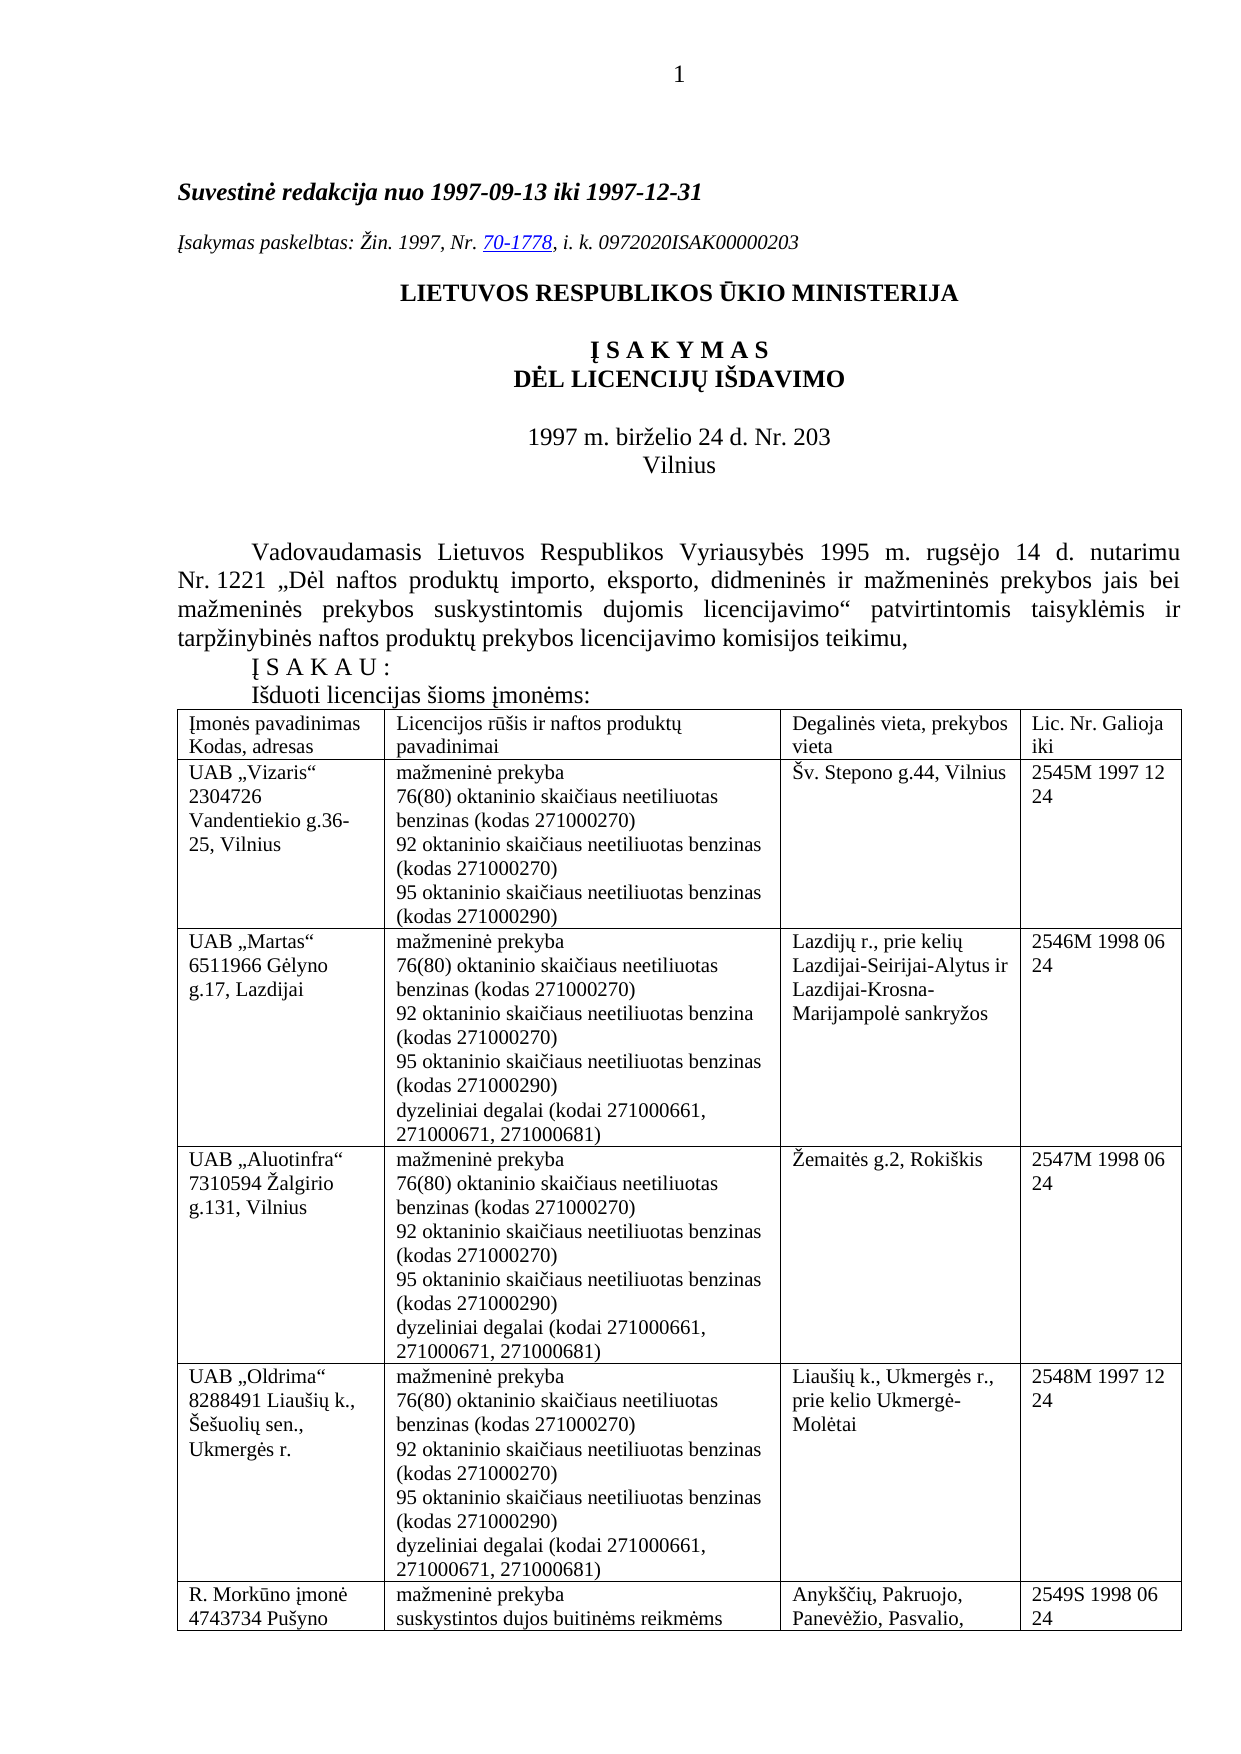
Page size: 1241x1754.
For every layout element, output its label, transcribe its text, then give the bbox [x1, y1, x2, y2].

text DĖL LICENCIJŲ IŠDAVIMO [177, 364, 1181, 393]
table_cell mažmeninė prekyba suskystintos dujos buitinėms reikmėms [385, 1582, 780, 1630]
text Į S A K Y M A S [177, 336, 1181, 364]
table_header Lic. Nr. Galioja iki [1021, 710, 1181, 758]
table_cell 2548M 1997 12 24 [1021, 1364, 1181, 1581]
table_header Įmonės pavadinimas Kodas, adresas [178, 710, 384, 758]
table_cell mažmeninė prekyba 76(80) oktaninio skaičiaus neetiliuotas benzinas (kodas 271000270) 92 oktaninio skaičiaus neetiliuotas benzinas (kodas 271000270) 95 oktaninio skaičiaus neetiliuotas benzinas (kodas 271000290) dyzeliniai degalai (kodai 271000661, 271000671, 271000681) [385, 1147, 780, 1363]
table_cell mažmeninė prekyba 76(80) oktaninio skaičiaus neetiliuotas benzinas (kodas 271000270) 92 oktaninio skaičiaus neetiliuotas benzinas (kodas 271000270) 95 oktaninio skaičiaus neetiliuotas benzinas (kodas 271000290) [385, 760, 780, 928]
table_cell Anykščių, Pakruojo, Panevėžio, Pasvalio, [781, 1582, 1020, 1630]
text Suvestinė redakcija nuo 1997-09-13 iki 1997-12-31 [177, 177, 1181, 206]
table_cell UAB „Oldrima“ 8288491 Liaušių k., Šešuolių sen., Ukmergės r. [178, 1364, 384, 1581]
table_cell 2545M 1997 12 24 [1021, 760, 1181, 928]
text 1997 m. birželio 24 d. Nr. 203 [177, 422, 1181, 451]
table_cell 2547M 1998 06 24 [1021, 1147, 1181, 1363]
table_cell Žemaitės g.2, Rokiškis [781, 1147, 1020, 1363]
text ĮSAKAU: [177, 652, 1181, 681]
table_cell UAB „Aluotinfra“ 7310594 Žalgirio g.131, Vilnius [178, 1147, 384, 1363]
table_cell 2546M 1998 06 24 [1021, 929, 1181, 1146]
table_cell Šv. Stepono g.44, Vilnius [781, 760, 1020, 928]
table_cell R. Morkūno įmonė 4743734 Pušyno [178, 1582, 384, 1630]
text Įsakymas paskelbtas: Žin. 1997, Nr. 70-1778, i. k. 0972020ISAK00000203 [177, 230, 1181, 254]
table_header Licencijos rūšis ir naftos produktų pavadinimai [385, 710, 780, 758]
table_cell mažmeninė prekyba 76(80) oktaninio skaičiaus neetiliuotas benzinas (kodas 271000270) 92 oktaninio skaičiaus neetiliuotas benzina (kodas 271000270) 95 oktaninio skaičiaus neetiliuotas benzinas (kodas 271000290) dyzeliniai degalai (kodai 271000661, 271000671, 271000681) [385, 929, 780, 1146]
table_cell 2549S 1998 06 24 [1021, 1582, 1181, 1630]
text LIETUVOS RESPUBLIKOS ŪKIO MINISTERIJA [177, 278, 1181, 307]
table_cell Lazdijų r., prie kelių Lazdijai-Seirijai-Alytus ir Lazdijai-Krosna-Marijampolė sankryžos [781, 929, 1020, 1146]
table_cell UAB „Vizaris“ 2304726 Vandentiekio g.36-25, Vilnius [178, 760, 384, 928]
table_cell mažmeninė prekyba 76(80) oktaninio skaičiaus neetiliuotas benzinas (kodas 271000270) 92 oktaninio skaičiaus neetiliuotas benzinas (kodas 271000270) 95 oktaninio skaičiaus neetiliuotas benzinas (kodas 271000290) dyzeliniai degalai (kodai 271000661, 271000671, 271000681) [385, 1364, 780, 1581]
table_cell Liaušių k., Ukmergės r., prie kelio Ukmergė-Molėtai [781, 1364, 1020, 1581]
table_cell UAB „Martas“ 6511966 Gėlyno g.17, Lazdijai [178, 929, 384, 1146]
text Vilnius [177, 451, 1181, 479]
table_header Degalinės vieta, prekybos vieta [781, 710, 1020, 758]
text Vadovaudamasis Lietuvos Respublikos Vyriausybės 1995 m. rugsėjo 14 d. nutarimu Nr. 1221 „Dėl naftos produktų importo, eksporto, didmeninės ir mažmeninės prekybos jais bei mažmeninės prekybos suskystintomis dujomis licencijavimo“ patvirtintomis taisyklėmis ir tarpžinybinės naftos produktų prekybos licencijavimo komisijos teikimu, [177, 537, 1181, 652]
text Išduoti licencijas šioms įmonėms: [177, 681, 1181, 709]
